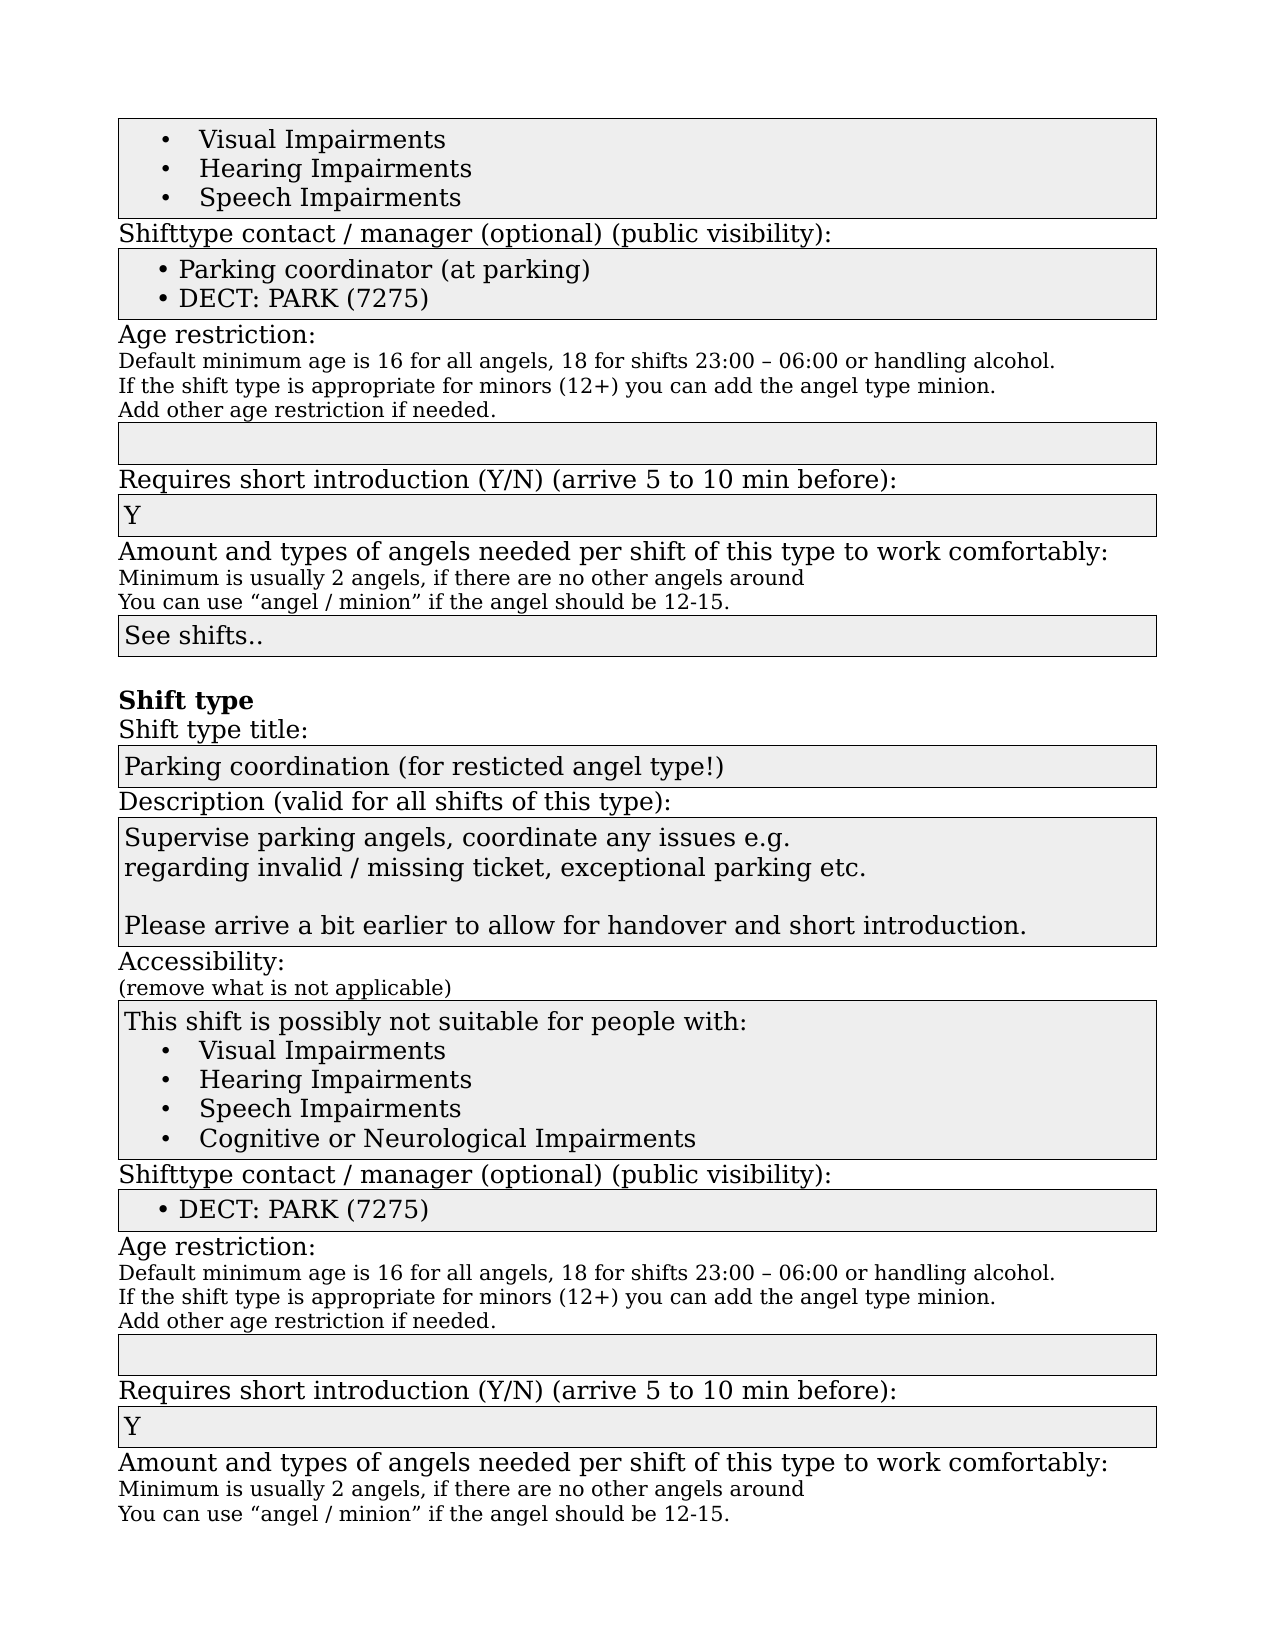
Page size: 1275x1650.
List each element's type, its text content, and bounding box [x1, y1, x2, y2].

text If the shift type is appropriate for minors (12+) you can add the angel type minion. [118, 1285, 1157, 1309]
text Requires short introduction (Y/N) (arrive 5 to 10 min before): [118, 465, 1157, 494]
text Add other age restriction if needed. [118, 398, 1157, 422]
text Amount and types of angels needed per shift of this type to work comfortably: [118, 1448, 1157, 1477]
text Requires short introduction (Y/N) (arrive 5 to 10 min before): [118, 1376, 1157, 1406]
text (remove what is not applicable) [118, 976, 1157, 1000]
text You can use “angel / minion” if the angel should be 12-15. [118, 590, 1157, 614]
table_header • DECT: PARK (7275) [119, 1190, 1156, 1231]
table_header This shift is possibly not suitable for people with: Visual Impairments Hearing Impairments Speech Impairments Cognitive or Neurological Impairments [119, 1001, 1156, 1159]
table_header Supervise parking angels, coordinate any issues e.g. regarding invalid / missing ticket, exceptional parking etc. Please arrive a bit earlier to allow for handover and short introduction. [119, 818, 1156, 946]
text Description (valid for all shifts of this type): [118, 788, 1157, 817]
text Shifttype contact / manager (optional) (public visibility): [118, 1160, 1157, 1189]
text Shift type [118, 686, 1157, 716]
table_header This shift is possibly not suitable for people with: Visual Impairments Hearing Impairments Speech Impairments [119, 119, 1156, 218]
text Amount and types of angels needed per shift of this type to work comfortably: [118, 537, 1157, 566]
text Age restriction: [118, 1232, 1157, 1261]
text Shift type title: [118, 716, 1157, 745]
text Default minimum age is 16 for all angels, 18 for shifts 23:00 – 06:00 or handling alcohol. [118, 349, 1157, 374]
table_header [119, 1335, 1156, 1375]
table_header See shifts.. [119, 616, 1156, 656]
text If the shift type is appropriate for minors (12+) you can add the angel type minion. [118, 374, 1157, 398]
table_header Parking coordination (for resticted angel type!) [119, 746, 1156, 787]
text Default minimum age is 16 for all angels, 18 for shifts 23:00 – 06:00 or handling alcohol. [118, 1261, 1157, 1285]
text Age restriction: [118, 320, 1157, 349]
table_header • Parking coordinator (at parking) • DECT: PARK (7275) [119, 249, 1156, 319]
text You can use “angel / minion” if the angel should be 12-15. [118, 1502, 1157, 1526]
table_header Y [119, 495, 1156, 536]
text Accessibility: [118, 947, 1157, 976]
text Shifttype contact / manager (optional) (public visibility): [118, 219, 1157, 248]
text Add other age restriction if needed. [118, 1309, 1157, 1334]
text Minimum is usually 2 angels, if there are no other angels around [118, 566, 1157, 590]
text Minimum is usually 2 angels, if there are no other angels around [118, 1477, 1157, 1502]
table_header Y [119, 1407, 1156, 1447]
table_header [119, 423, 1156, 464]
